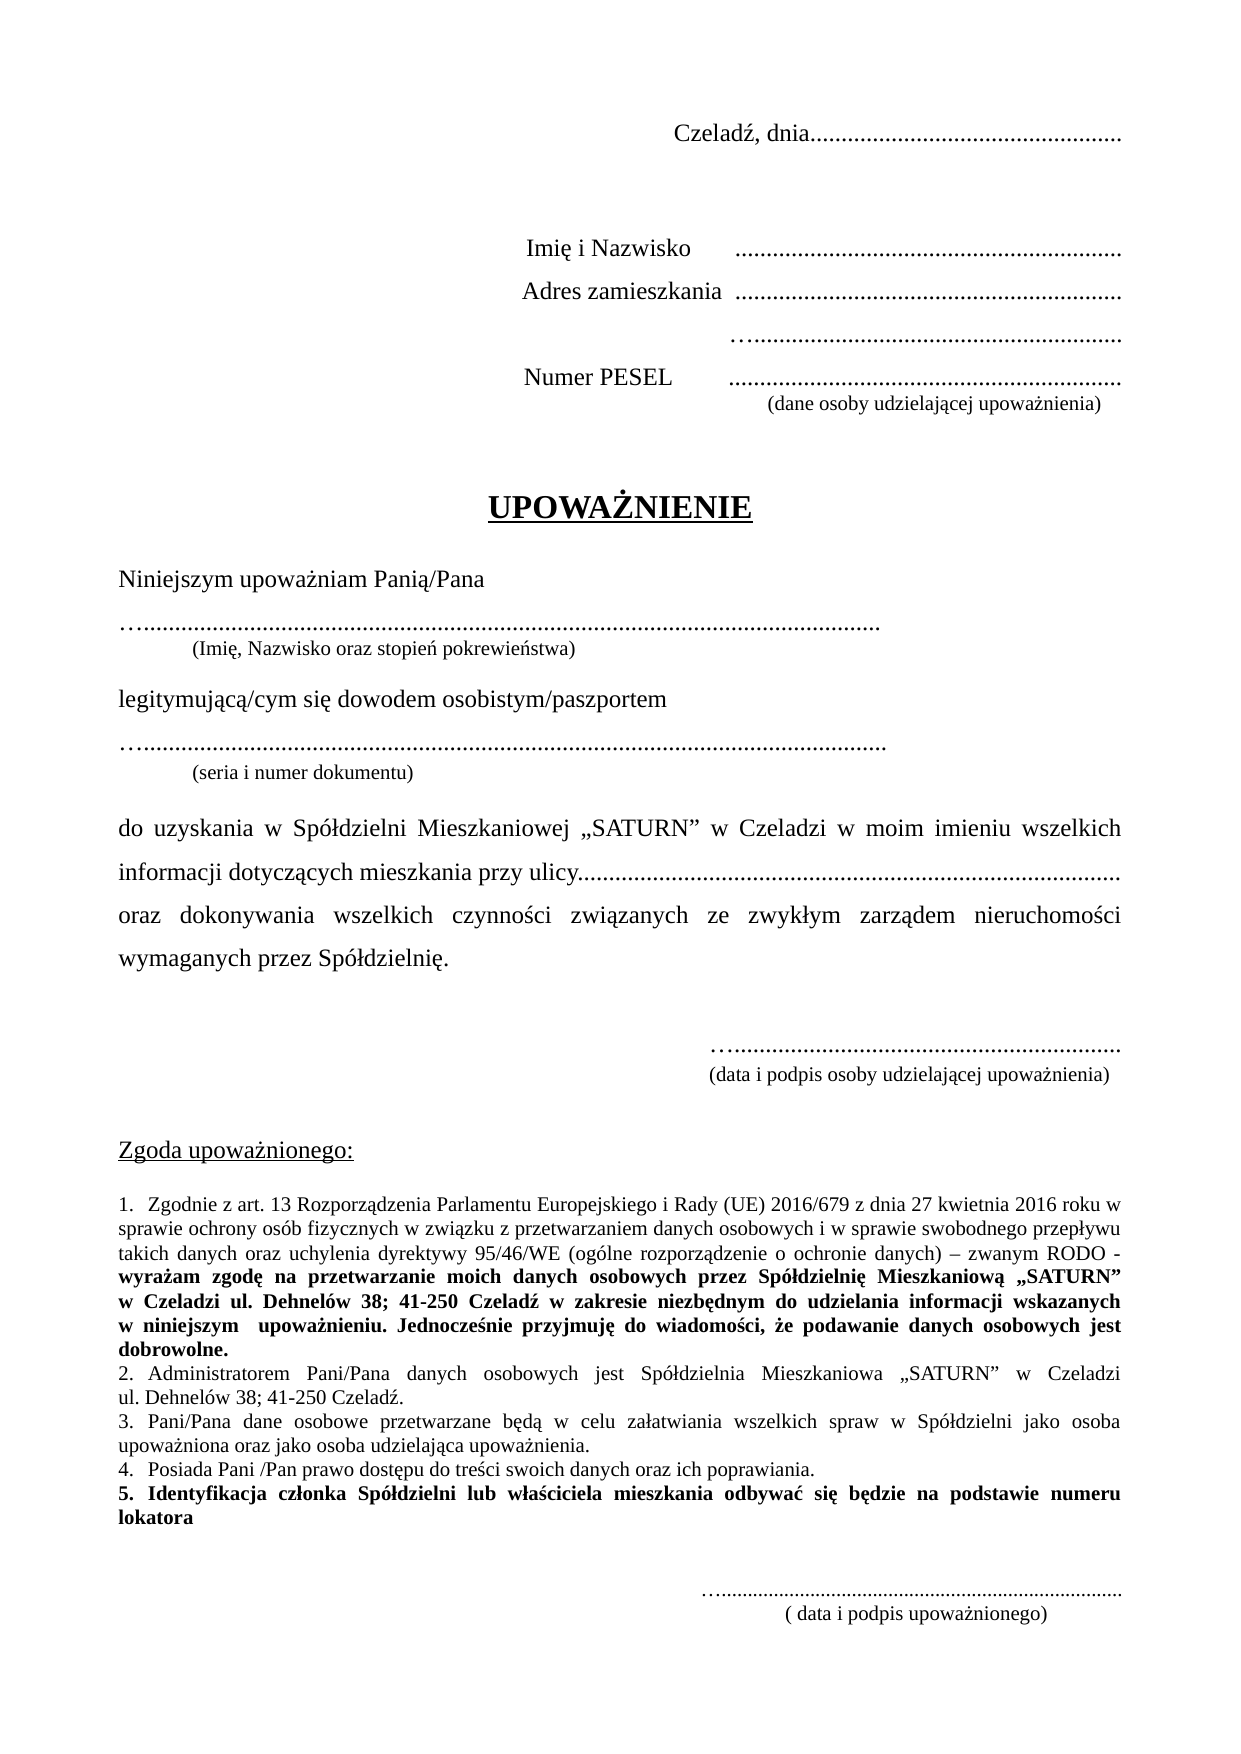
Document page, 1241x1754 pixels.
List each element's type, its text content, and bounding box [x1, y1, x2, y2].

text …........................................................... [118, 319, 1122, 348]
text Numer PESEL ............................................................... [118, 362, 1122, 391]
text ….............................................................. [118, 1029, 1122, 1058]
text legitymującą/cym się dowodem osobistym/paszportem [118, 684, 1122, 713]
list Administratorem Pani/Pana danych osobowych jest Spółdzielnia Mieszkaniowa „SATURN” w Czeladzi ul. Dehnelów 38; 41-250 Czeladź. [118, 1361, 1122, 1409]
text …....................................................................................................................... [118, 727, 1122, 756]
list Posiada Pani /Pan prawo dostępu do treści swoich danych oraz ich poprawiania. [118, 1457, 1122, 1481]
text Zgoda upoważnionego: [118, 1135, 1122, 1163]
list Pani/Pana dane osobowe przetwarzane będą w celu załatwiania wszelkich spraw w Spółdzielni jako osoba upoważniona oraz jako osoba udzielająca upoważnienia. [118, 1409, 1122, 1457]
text oraz dokonywania wszelkich czynności związanych ze zwykłym zarządem nieruchomości wymaganych przez Spółdzielnię. [118, 900, 1122, 972]
text Czeladź, dnia.................................................. [118, 118, 1122, 147]
list Zgodnie z art. 13 Rozporządzenia Parlamentu Europejskiego i Rady (UE) 2016/679 z dnia 27 kwietnia 2016 roku w sprawie ochrony osób fizycznych w związku z przetwarzaniem danych osobowych i w sprawie swobodnego przepływu takich danych oraz uchylenia dyrektywy 95/46/WE (ogólne rozporządzenie o ochronie danych) – zwanym RODO - wyrażam zgodę na przetwarzanie moich danych osobowych przez Spółdzielnię Mieszkaniową „SATURN” w Czeladzi ul. Dehnelów 38; 41-250 Czeladź w zakresie niezbędnym do udzielania informacji wskazanych w niniejszym upoważnieniu. Jednocześnie przyjmuję do wiadomości, że podawanie danych osobowych jest dobrowolne. [118, 1192, 1122, 1361]
text Niniejszym upoważniam Panią/Pana [118, 564, 1122, 593]
text UPOWAŻNIENIE [118, 487, 1122, 526]
list Identyfikacja członka Spółdzielni lub właściciela mieszkania odbywać się będzie na podstawie numeru lokatora [118, 1481, 1122, 1529]
text …............................................................................. [118, 1577, 1122, 1601]
text (seria i numer dokumentu) [118, 756, 1122, 785]
text (Imię, Nazwisko oraz stopień pokrewieństwa) [118, 636, 1122, 660]
text do uzyskania w Spółdzielni Mieszkaniowej „SATURN” w Czeladzi w moim imieniu wszelkich informacji dotyczących mieszkania przy ulicy....................................................................................... [118, 813, 1122, 885]
text (dane osoby udzielającej upoważnienia) [118, 391, 1122, 415]
text …...................................................................................................................... [118, 607, 1122, 636]
text ( data i podpis upoważnionego) [118, 1601, 1122, 1625]
text Imię i Nazwisko .............................................................. [118, 233, 1122, 262]
text Adres zamieszkania .............................................................. [118, 276, 1122, 305]
text (data i podpis osoby udzielającej upoważnienia) [118, 1058, 1122, 1087]
